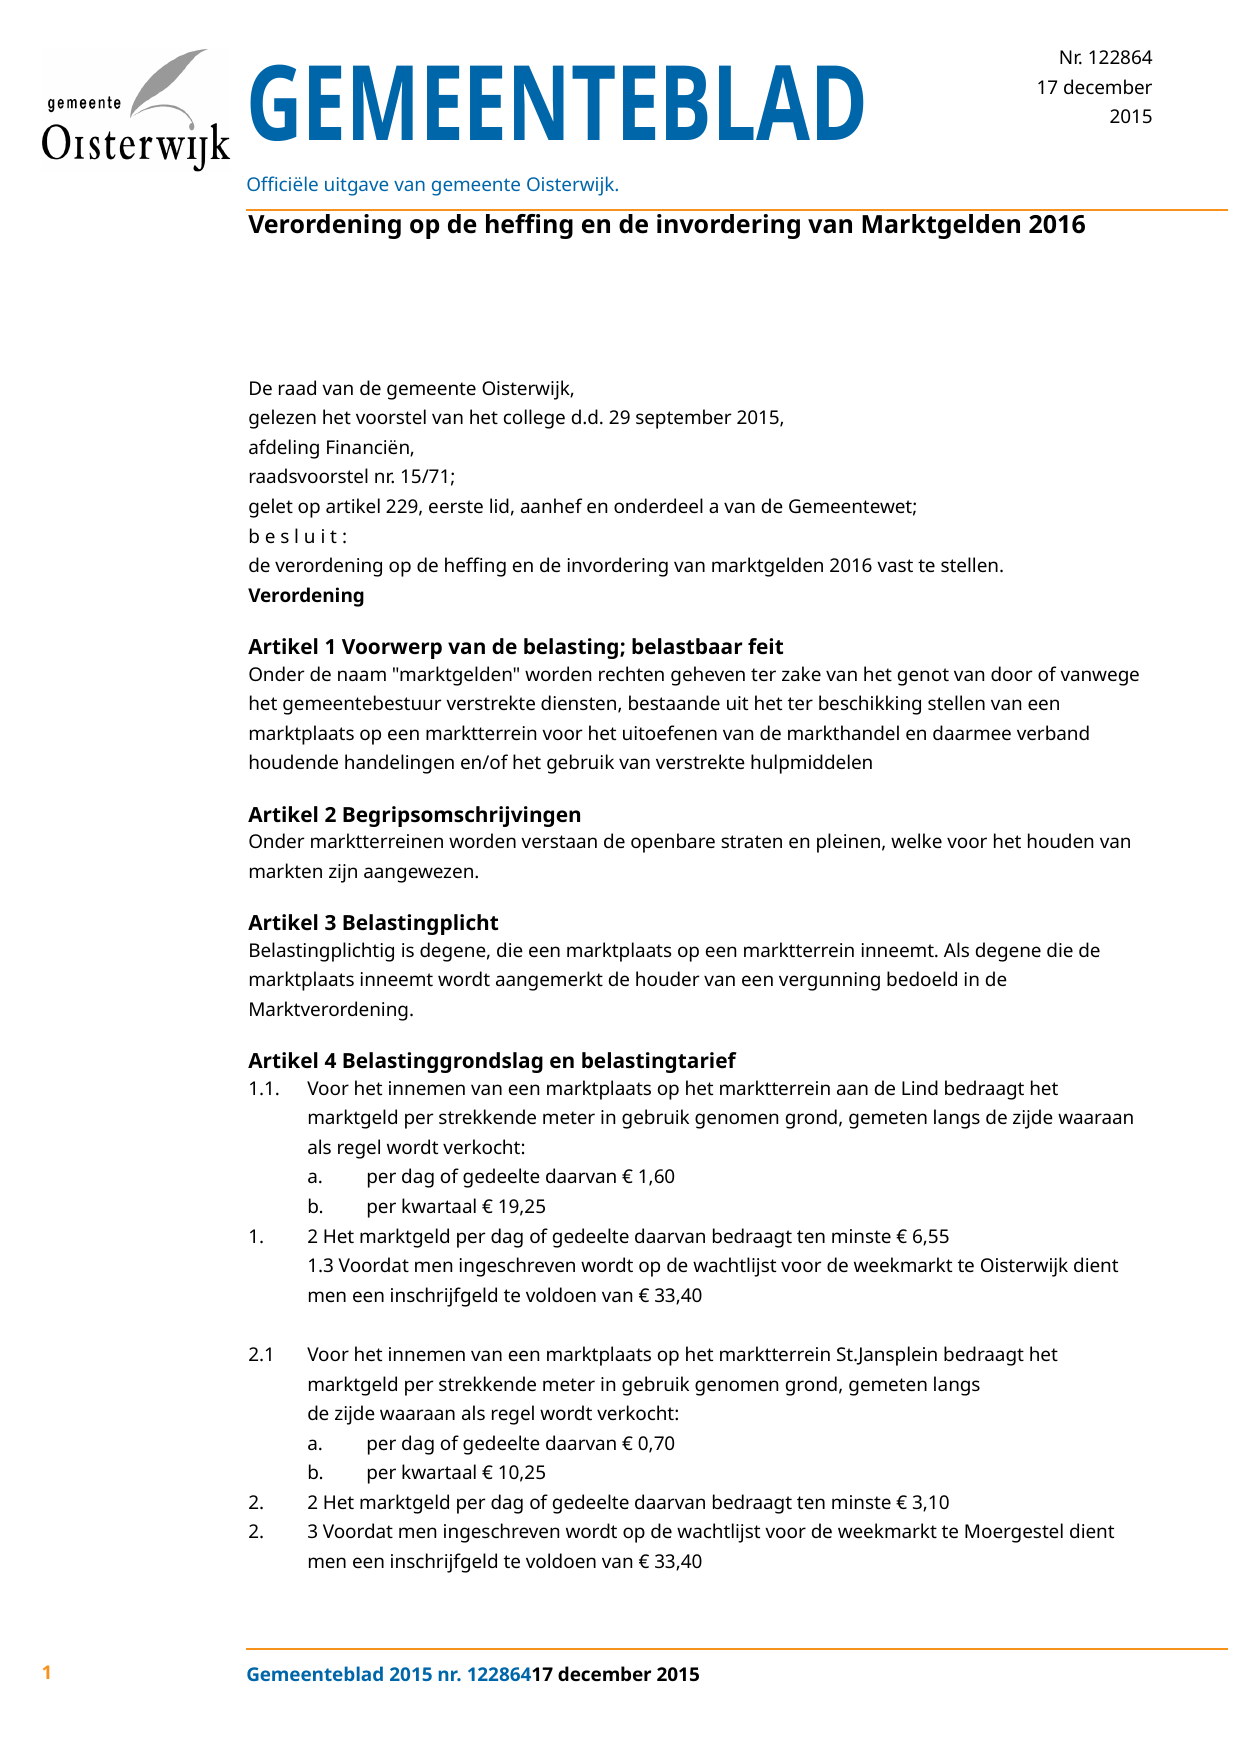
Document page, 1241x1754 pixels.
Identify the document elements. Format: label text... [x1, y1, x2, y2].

list per dag of gedeelte daarvan € 1,60 [307, 1164, 1152, 1189]
text Artikel 4 Belastinggrondslag en belastingtarief [248, 1046, 1152, 1075]
text Belastingplichtig is degene, die een marktplaats op een marktterrein inneemt. Als degene die de marktplaats inneemt wordt aangemerkt de houder van een vergunning bedoeld in de Marktverordening. [248, 937, 1152, 1022]
text afdeling Financiën, [248, 434, 1152, 460]
picture [41, 47, 231, 172]
list 2 Het marktgeld per dag of gedeelte daarvan bedraagt ten minste € 3,10 [248, 1489, 1152, 1515]
text raadsvoorstel nr. 15/71; [248, 464, 1152, 489]
text Onder marktterreinen worden verstaan de openbare straten en pleinen, welke voor het houden van markten zijn aangewezen. [248, 828, 1152, 884]
list 2 Het marktgeld per dag of gedeelte daarvan bedraagt ten minste € 6,55 [248, 1223, 1152, 1248]
text gelet op artikel 229, eerste lid, aanhef en onderdeel a van de Gemeentewet; [248, 493, 1152, 519]
list 1.3 Voordat men ingeschreven wordt op de wachtlijst voor de weekmarkt te Oisterwijk dient men een inschrijfgeld te voldoen van € 33,40 [248, 1252, 1152, 1308]
text Verordening [248, 582, 1152, 608]
text Onder de naam "marktgelden" worden rechten geheven ter zake van het genot van door of vanwege het gemeentebestuur verstrekte diensten, bestaande uit het ter beschikking stellen van een marktplaats op een marktterrein voor het uitoefenen van de markthandel en daarmee verband houdende handelingen en/of het gebruik van verstrekte hulpmiddelen [248, 661, 1152, 775]
list Voor het innemen van een marktplaats op het marktterrein St.Jansplein bedraagt het marktgeld per strekkende meter in gebruik genomen grond, gemeten langs [248, 1341, 1152, 1396]
list per kwartaal € 19,25 [307, 1193, 1152, 1219]
list 3 Voordat men ingeschreven wordt op de wachtlijst voor de weekmarkt te Moergestel dient men een inschrijfgeld te voldoen van € 33,40 [248, 1519, 1152, 1574]
text De raad van de gemeente Oisterwijk, [248, 375, 1152, 401]
text b e s l u i t : [248, 523, 1152, 548]
text Artikel 2 Begripsomschrijvingen [248, 800, 1152, 828]
list Voor het innemen van een marktplaats op het marktterrein aan de Lind bedraagt het marktgeld per strekkende meter in gebruik genomen grond, gemeten langs de zijde waaraan als regel wordt verkocht: [248, 1075, 1152, 1160]
list de zijde waaraan als regel wordt verkocht: [248, 1400, 1152, 1426]
text Verordening op de heffing en de invordering van Marktgelden 2016 [248, 211, 1152, 241]
text Artikel 3 Belastingplicht [248, 908, 1152, 937]
text gelezen het voorstel van het college d.d. 29 september 2015, [248, 404, 1152, 430]
list per dag of gedeelte daarvan € 0,70 [307, 1430, 1152, 1456]
text de verordening op de heffing en de invordering van marktgelden 2016 vast te stellen. [248, 552, 1152, 578]
text Artikel 1 Voorwerp van de belasting; belastbaar feit [248, 632, 1152, 661]
list per kwartaal € 10,25 [307, 1459, 1152, 1485]
